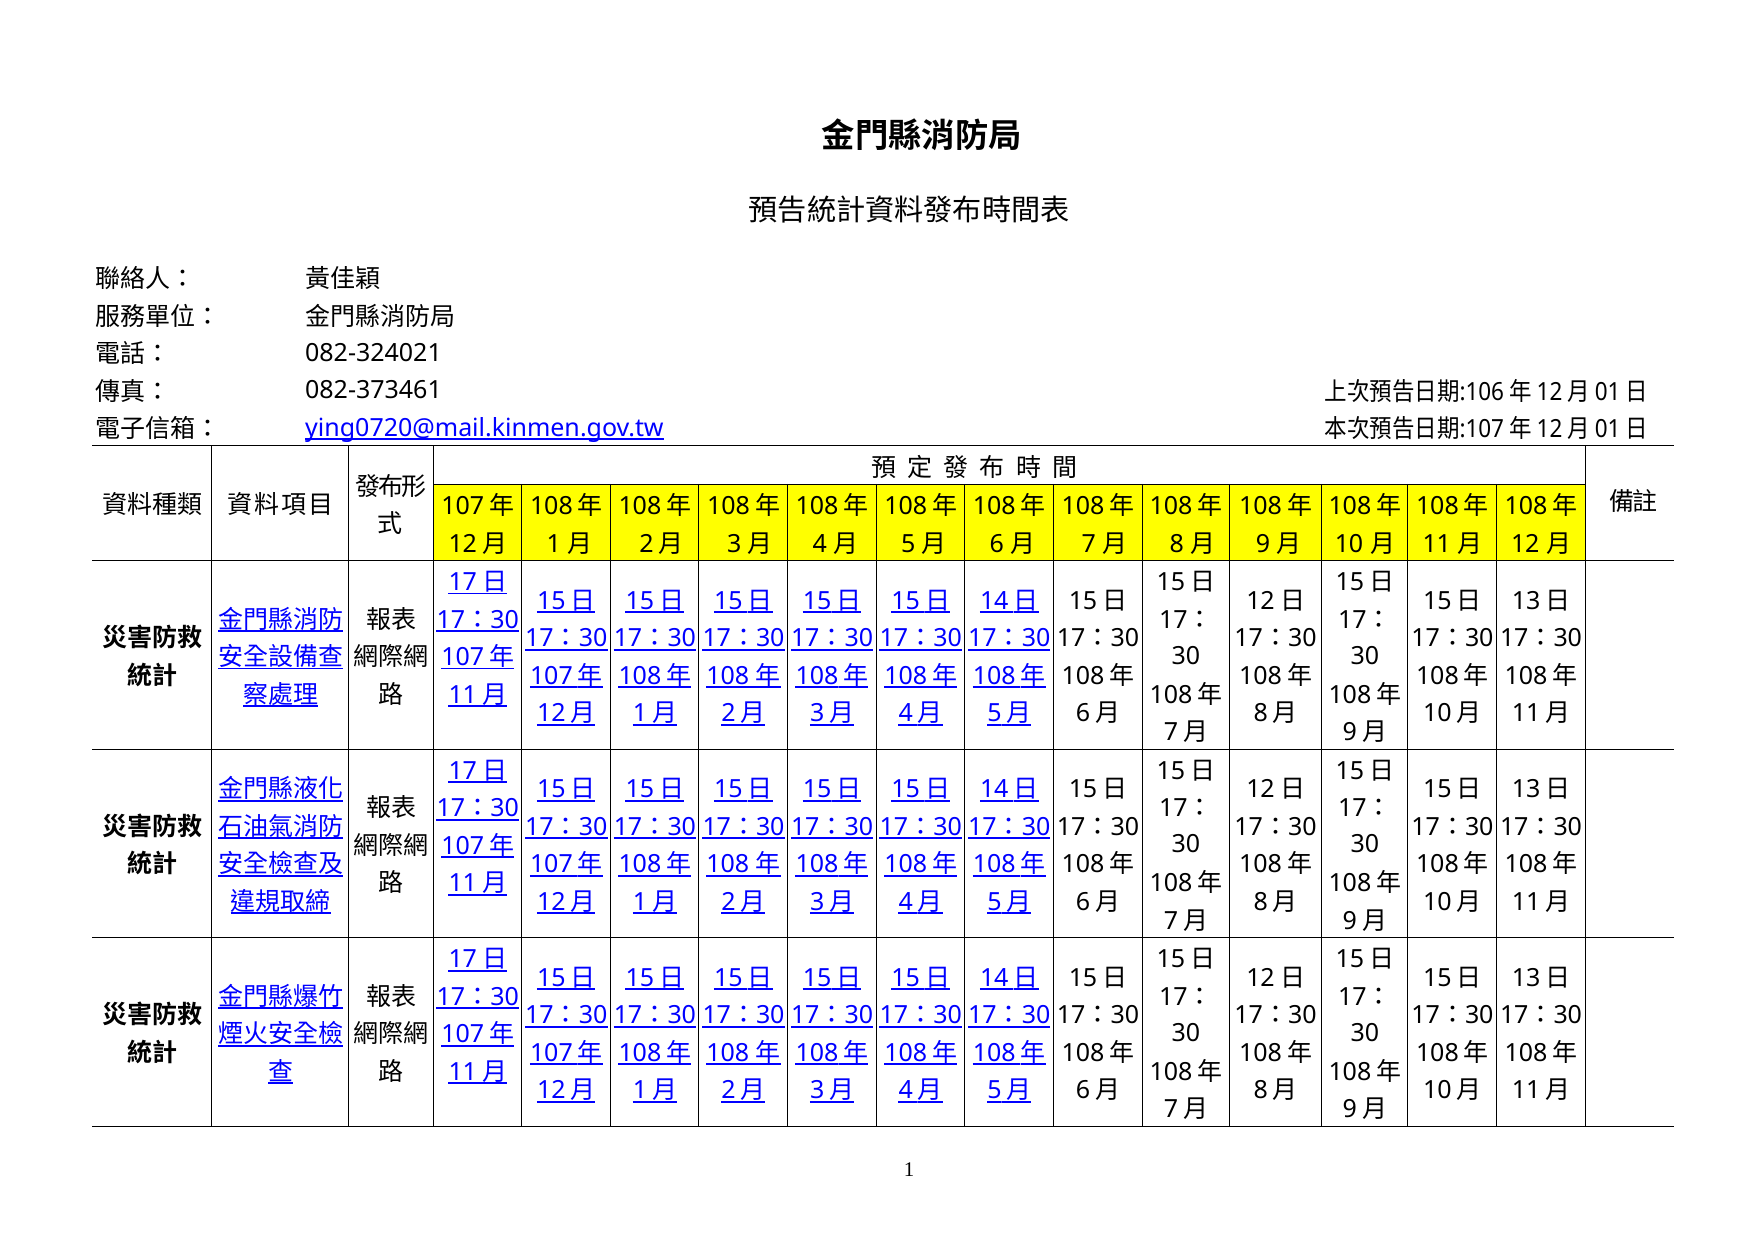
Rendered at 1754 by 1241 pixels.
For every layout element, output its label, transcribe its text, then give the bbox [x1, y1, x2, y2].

table_cell 災害防救統計 [92, 561, 211, 748]
table_cell 備註 [1586, 446, 1674, 560]
table_cell 15日 17：30 107年12月 [522, 750, 610, 937]
table_cell 108年 11 月 [1408, 485, 1496, 560]
table_cell 108年 12 月 [1497, 485, 1585, 560]
table_cell 108年 1 月 [522, 485, 610, 560]
table_cell 15日 17：30 107年12月 [522, 938, 610, 1126]
table_cell 金門縣爆竹煙火安全檢查 [212, 938, 348, 1126]
table_cell 金門縣消防局 [302, 295, 1413, 333]
table_cell 15日 17：30 108年4月 [877, 561, 964, 748]
table_cell 15日 17：30 108年 6月 [1054, 561, 1142, 748]
table_cell 15日 17：30 108 年2月 [699, 561, 787, 748]
table_cell 本次預告日期:107年12月01日 [1321, 408, 1674, 445]
table_cell 15日 17：30 108年 6月 [1054, 750, 1142, 937]
table_cell 12日 17：30 108年8月 [1230, 750, 1321, 937]
table_cell 發布形式 [349, 446, 433, 560]
table_cell [212, 333, 302, 370]
table_cell 13日 17：30 108年11月 [1497, 750, 1585, 937]
table_cell 災害防救統計 [92, 750, 211, 937]
table_cell 17日 17：30 107年11月 [434, 750, 521, 937]
table_cell 金門縣消防安全設備查察處理 [212, 561, 348, 748]
table_cell 108年 2月 [611, 485, 698, 560]
table_cell 12日 17：30 108年8月 [1230, 561, 1321, 748]
table_cell 15日 17：30 108年3月 [788, 561, 876, 748]
table_cell 服務單位： [92, 295, 302, 333]
table_cell [1229, 408, 1321, 445]
table_cell 15日 17：30 108年 6月 [1054, 938, 1142, 1126]
table_cell 108年 6 月 [965, 485, 1053, 560]
table_cell 13日 17：30 108年11月 [1497, 561, 1585, 748]
text 金門縣消防局 [119, 95, 1724, 170]
table_cell 災害防救統計 [92, 938, 211, 1126]
table_cell 電話： [92, 333, 212, 370]
table_cell 上次預告日期:106年12月01日 [1321, 370, 1674, 408]
table_cell 12日 17：30 108年8月 [1230, 938, 1321, 1126]
table_cell 13日 17：30 108年11月 [1497, 938, 1585, 1126]
table_cell 預 定 發 布 時 間 [434, 446, 1585, 484]
table_cell 15日 17：30 108年9月 [1322, 750, 1407, 937]
table_cell 108年 3 月 [699, 485, 787, 560]
table_cell 傳真： [92, 370, 212, 408]
table_cell [861, 370, 953, 408]
text 預告統計資料發布時間表 [94, 170, 1724, 245]
table_cell 15日 17：30 108年9月 [1322, 561, 1407, 748]
table_cell 082-324021 [302, 333, 861, 370]
table_cell 14日 17：30 108年5月 [965, 938, 1053, 1126]
table_cell 14日 17：30 108年5月 [965, 561, 1053, 748]
table_cell 108年 7 月 [1054, 485, 1142, 560]
table_cell 金門縣液化石油氣消防安全檢查及違規取締 [212, 750, 348, 937]
table_cell 15日 17：30 108年7月 [1143, 561, 1229, 748]
table_cell 15日 17：30 108年1月 [611, 938, 698, 1126]
table_cell [1586, 750, 1674, 937]
table_cell 15日 17：30 108年3月 [788, 750, 876, 937]
table_cell 資料種類 [92, 446, 211, 560]
table_cell [1137, 370, 1229, 408]
table_cell 107年 12月 [434, 485, 521, 560]
table_cell 15日 17：30 108年9月 [1322, 938, 1407, 1126]
table_cell [1045, 408, 1137, 445]
table_cell [1137, 408, 1229, 445]
table_cell 108年 4 月 [788, 485, 876, 560]
table_cell 082-373461 [302, 370, 861, 408]
table_cell 15日 17：30 108年3月 [788, 938, 876, 1126]
table_cell [1586, 561, 1674, 748]
table_cell 15日 17：30 108年1月 [611, 750, 698, 937]
table_header 聯絡人： [92, 258, 212, 295]
table_cell 15日 17：30 108 年2月 [699, 938, 787, 1126]
table_cell [1229, 370, 1321, 408]
table_cell 15日 17：30 108年10月 [1408, 750, 1496, 937]
table_cell 15日 17：30 108年1月 [611, 561, 698, 748]
table_cell [953, 408, 1045, 445]
table_cell 報表 網際網路 [349, 561, 433, 748]
table_cell 15日 17：30 108年7月 [1143, 750, 1229, 937]
table_cell 15日 17：30 108年4月 [877, 750, 964, 937]
table_cell 報表 網際網路 [349, 750, 433, 937]
table_cell [1414, 333, 1674, 370]
table_cell 108年 8 月 [1143, 485, 1229, 560]
table_cell 15日 17：30 108年10月 [1408, 561, 1496, 748]
table_cell 15日 17：30 108年7月 [1143, 938, 1229, 1126]
table_cell 108年 10 月 [1322, 485, 1407, 560]
table_cell 資料項目 [212, 446, 348, 560]
table_cell 15日 17：30 108年4月 [877, 938, 964, 1126]
table_cell ying0720@mail.kinmen.gov.tw [302, 408, 861, 445]
table_cell 電子信箱： [92, 408, 302, 445]
table_cell 17日 17：30 107年11月 [434, 561, 521, 748]
table_cell 報表 網際網路 [349, 938, 433, 1126]
table_cell [861, 408, 953, 445]
table_header [1414, 258, 1674, 295]
table_cell [1045, 370, 1137, 408]
table_cell 15日 17：30 108年10月 [1408, 938, 1496, 1126]
table_cell 17日 17：30 107年11月 [434, 938, 521, 1126]
table_cell [1414, 295, 1674, 333]
table_cell 108年 5 月 [877, 485, 964, 560]
table_cell [953, 370, 1045, 408]
table_cell 14日 17：30 108年5月 [965, 750, 1053, 937]
table_cell [1586, 938, 1674, 1126]
table_header [212, 258, 302, 295]
table_cell 108年 9 月 [1230, 485, 1321, 560]
table_cell [212, 370, 302, 408]
table_cell 15日 17：30 107年12月 [522, 561, 610, 748]
table_cell [861, 333, 1413, 370]
table_cell 15日 17：30 108 年2月 [699, 750, 787, 937]
table_header 黃佳穎 [302, 258, 1413, 295]
